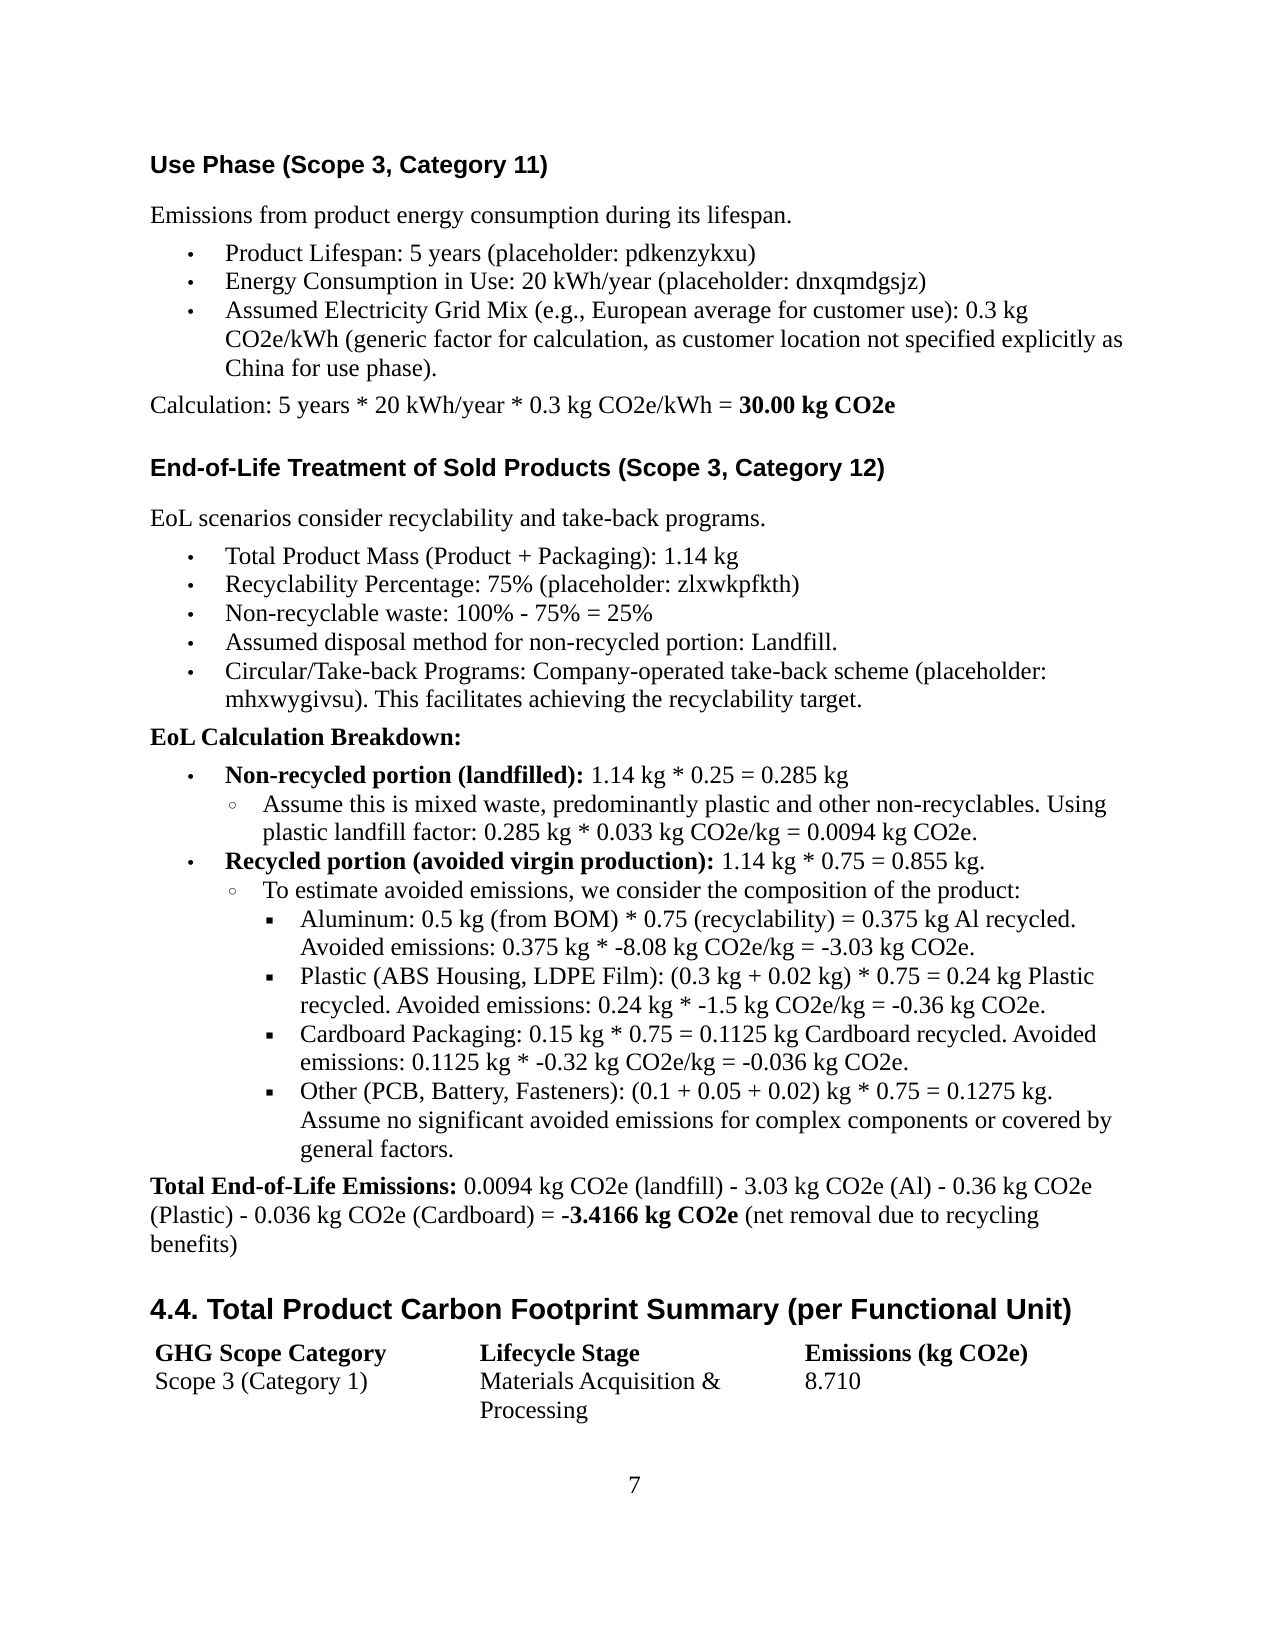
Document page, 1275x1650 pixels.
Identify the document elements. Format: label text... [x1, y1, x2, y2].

table_header GHG Scope Category [150, 1338, 475, 1366]
table_header Emissions (kg CO2e) [800, 1338, 1125, 1366]
text Calculation: 5 years * 20 kWh/year * 0.3 kg CO2e/kWh = 30.00 kg CO2e [150, 390, 1125, 419]
subtitle 4.4. Total Product Carbon Footprint Summary (per Functional Unit) [150, 1292, 1125, 1325]
text EoL Calculation Breakdown: [150, 722, 1125, 751]
subtitle End-of-Life Treatment of Sold Products (Scope 3, Category 12) [150, 453, 1125, 482]
list Energy Consumption in Use: 20 kWh/year (placeholder: dnxqmdgsjz) [187, 266, 1125, 295]
list Total Product Mass (Product + Packaging): 1.14 kg [187, 541, 1125, 569]
subtitle Use Phase (Scope 3, Category 11) [150, 150, 1125, 178]
table_header Lifecycle Stage [475, 1338, 800, 1366]
list Cardboard Packaging: 0.15 kg * 0.75 = 0.1125 kg Cardboard recycled. Avoided emissions: 0.1125 kg * -0.32 kg CO2e/kg = -0.036 kg CO2e. [262, 1019, 1125, 1076]
list Recycled portion (avoided virgin production): 1.14 kg * 0.75 = 0.855 kg. [187, 846, 1125, 875]
text Emissions from product energy consumption during its lifespan. [150, 200, 1125, 229]
table_cell Scope 3 (Category 1) [150, 1366, 475, 1424]
list Other (PCB, Battery, Fasteners): (0.1 + 0.05 + 0.02) kg * 0.75 = 0.1275 kg. Assume no significant avoided emissions for complex components or covered by general factors. [262, 1076, 1125, 1162]
list Assumed disposal method for non-recycled portion: Landfill. [187, 627, 1125, 656]
list Assumed Electricity Grid Mix (e.g., European average for customer use): 0.3 kg CO2e/kWh (generic factor for calculation, as customer location not specified explicitly as China for use phase). [187, 295, 1125, 381]
text EoL scenarios consider recyclability and take-back programs. [150, 503, 1125, 532]
list Circular/Take-back Programs: Company-operated take-back scheme (placeholder: mhxwygivsu). This facilitates achieving the recyclability target. [187, 656, 1125, 713]
table_cell 8.710 [800, 1366, 1125, 1424]
list To estimate avoided emissions, we consider the composition of the product: [225, 875, 1125, 904]
table_cell Materials Acquisition & Processing [475, 1366, 800, 1424]
list Non-recyclable waste: 100% - 75% = 25% [187, 598, 1125, 627]
list Recyclability Percentage: 75% (placeholder: zlxwkpfkth) [187, 569, 1125, 598]
list Aluminum: 0.5 kg (from BOM) * 0.75 (recyclability) = 0.375 kg Al recycled. Avoided emissions: 0.375 kg * -8.08 kg CO2e/kg = -3.03 kg CO2e. [262, 904, 1125, 961]
text Total End-of-Life Emissions: 0.0094 kg CO2e (landfill) - 3.03 kg CO2e (Al) - 0.36 kg CO2e (Plastic) - 0.036 kg CO2e (Cardboard) = -3.4166 kg CO2e (net removal due to recycling benefits) [150, 1171, 1125, 1258]
list Non-recycled portion (landfilled): 1.14 kg * 0.25 = 0.285 kg [187, 760, 1125, 789]
list Plastic (ABS Housing, LDPE Film): (0.3 kg + 0.02 kg) * 0.75 = 0.24 kg Plastic recycled. Avoided emissions: 0.24 kg * -1.5 kg CO2e/kg = -0.36 kg CO2e. [262, 961, 1125, 1019]
list Assume this is mixed waste, predominantly plastic and other non-recyclables. Using plastic landfill factor: 0.285 kg * 0.033 kg CO2e/kg = 0.0094 kg CO2e. [225, 789, 1125, 846]
list Product Lifespan: 5 years (placeholder: pdkenzykxu) [187, 238, 1125, 266]
